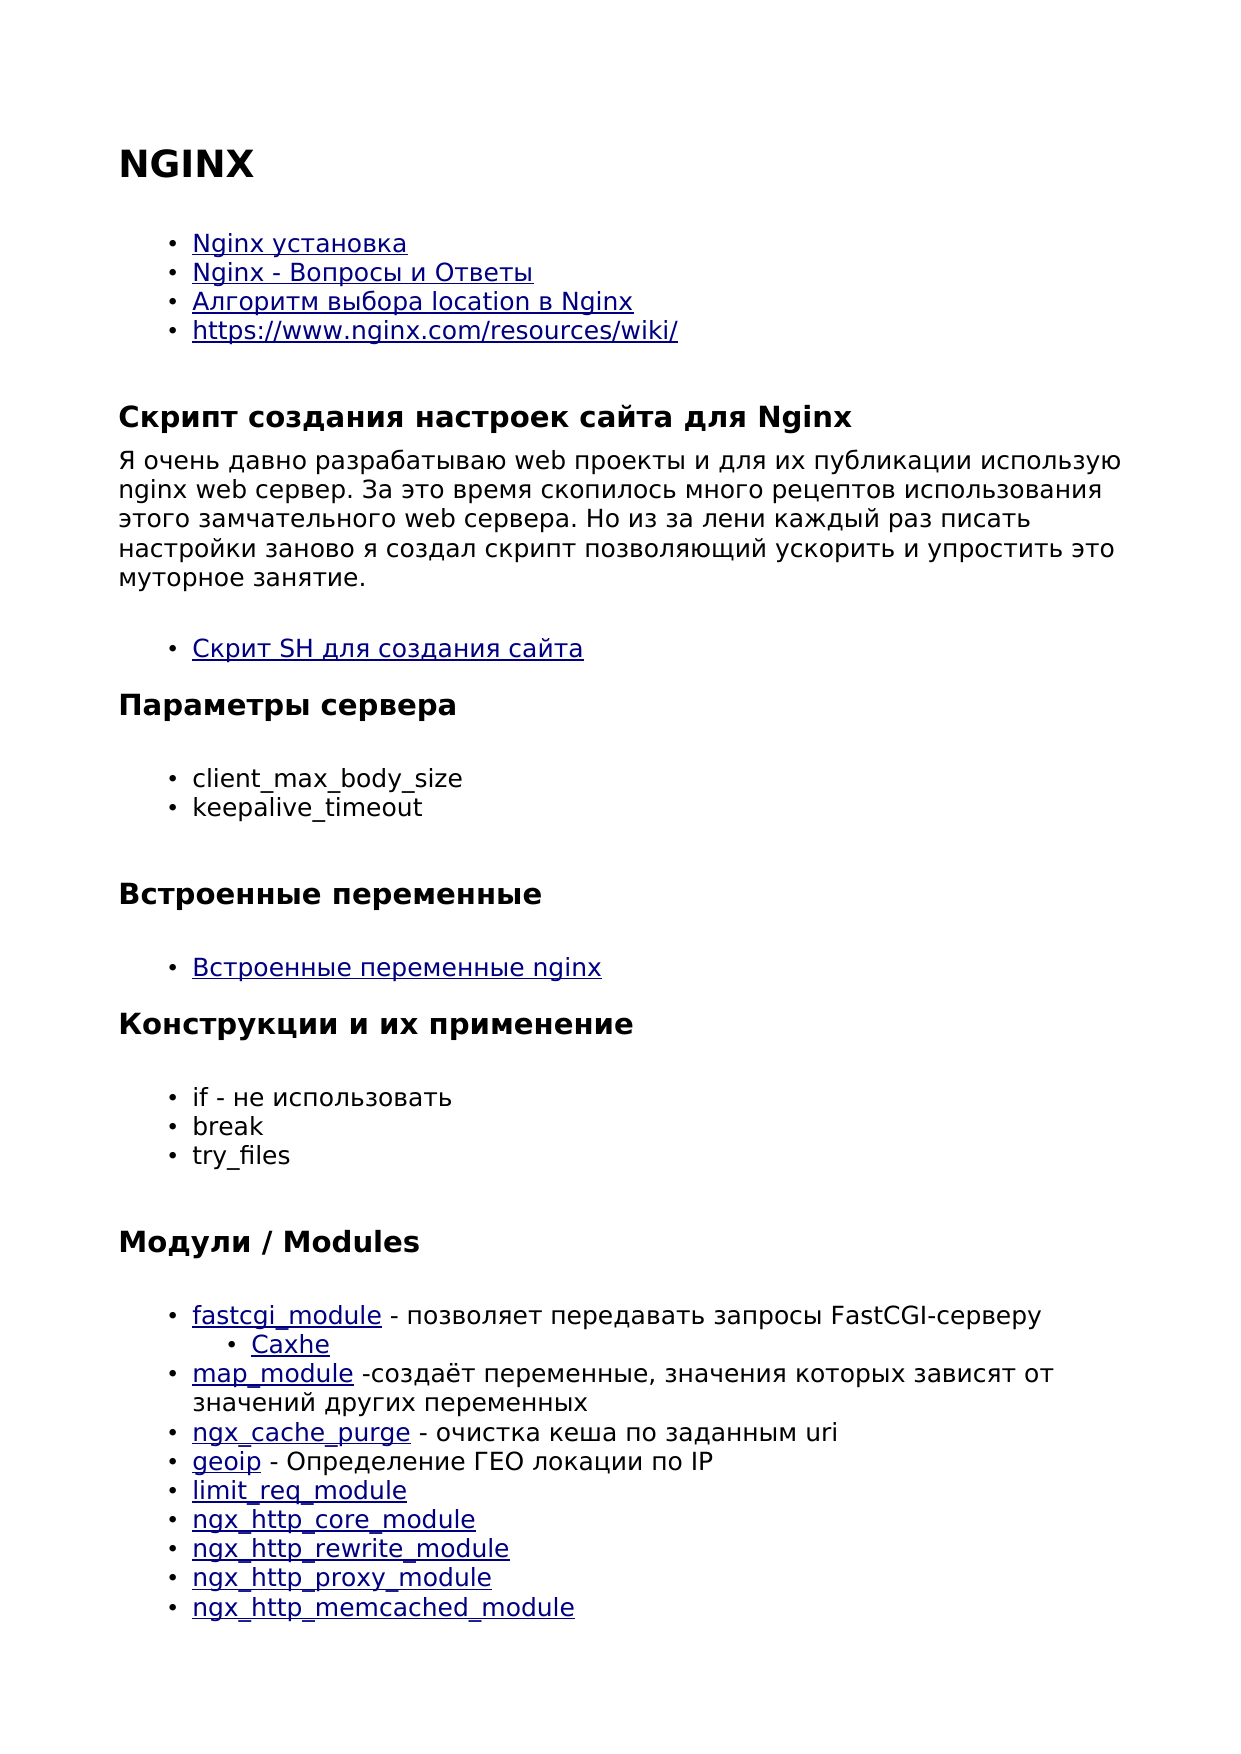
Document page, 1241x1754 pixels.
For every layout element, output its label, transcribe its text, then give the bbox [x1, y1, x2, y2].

subtitle NGINX [118, 143, 1122, 187]
list ngx_http_core_module [177, 1505, 1122, 1534]
list ngx_http_memcached_module [177, 1593, 1122, 1622]
list limit_req_module [177, 1476, 1122, 1505]
subtitle Модули / Modules [118, 1225, 1122, 1259]
list Caxhe [236, 1330, 1122, 1359]
subtitle Конструкции и их применение [118, 1007, 1122, 1041]
list Скрит SH для cоздания сайта [177, 634, 1122, 663]
text Я очень давно разрабатываю web проекты и для их публикации использую nginx web сервер. За это время скопилось много рецептов использования этого замчательного web сервера. Но из за лени каждый раз писать настройки заново я создал скрипт позволяющий ускорить и упростить это муторное занятие. [118, 446, 1122, 592]
list break [177, 1112, 1122, 1141]
list try_files [177, 1141, 1122, 1171]
list geoip - Определение ГЕО локации по IP [177, 1447, 1122, 1476]
list client_max_body_size [177, 764, 1122, 793]
list fastcgi_module - позволяет передавать запросы FastCGI-серверу [177, 1301, 1122, 1330]
list if - не использовать [177, 1083, 1122, 1112]
list Встроенные переменные nginx [177, 953, 1122, 982]
list Nginx - Вопросы и Ответы [177, 258, 1122, 287]
list Nginx установка [177, 229, 1122, 258]
subtitle Встроенные переменные [118, 877, 1122, 911]
list Алгоритм выбора location в Nginx [177, 287, 1122, 316]
list keepalive_timeout [177, 793, 1122, 823]
list map_module -создаёт переменные, значения которых зависят от значений других переменных [177, 1359, 1122, 1418]
subtitle Скрипт создания настроек сайта для Nginx [118, 400, 1122, 434]
list https://www.nginx.com/resources/wiki/ [177, 316, 1122, 345]
list ngx_http_rewrite_module [177, 1534, 1122, 1563]
subtitle Параметры сервера [118, 688, 1122, 722]
list ngx_cache_purge - очистка кеша по заданным uri [177, 1418, 1122, 1447]
list ngx_http_proxy_module [177, 1563, 1122, 1593]
